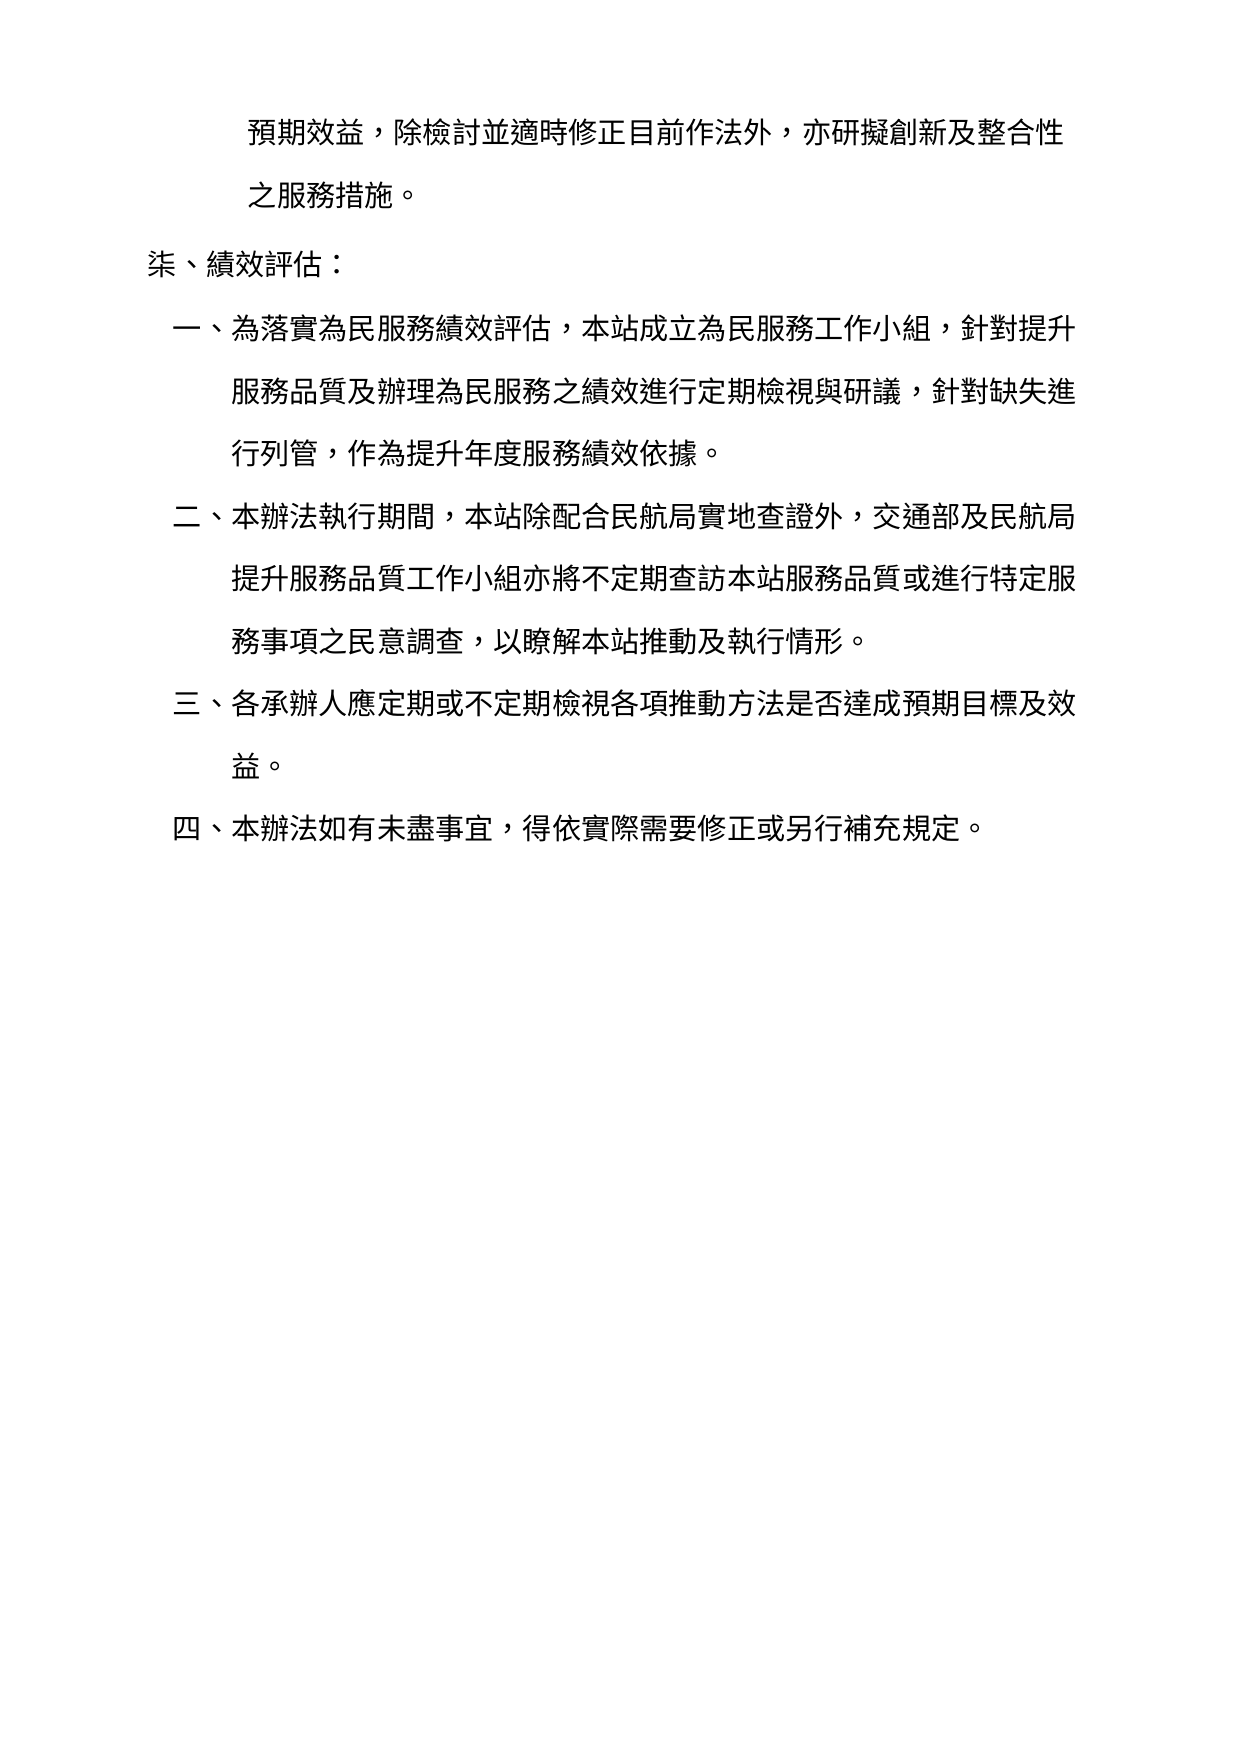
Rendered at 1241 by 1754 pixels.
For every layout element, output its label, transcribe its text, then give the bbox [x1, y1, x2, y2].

text 三、各承辦人應定期或不定期檢視各項推動方法是否達成預期目標及效益。 [173, 660, 1092, 785]
list 預期效益，除檢討並適時修正目前作法外，亦研擬創新及整合性之服務措施。 [173, 89, 1092, 214]
text 二、本辦法執行期間，本站除配合民航局實地查證外，交通部及民航局提升服務品質工作小組亦將不定期查訪本站服務品質或進行特定服務事項之民意調查，以瞭解本站推動及執行情形。 [173, 473, 1092, 660]
text 柒、績效評估： [148, 233, 1092, 285]
text 四、本辦法如有未盡事宜，得依實際需要修正或另行補充規定。 [173, 785, 1092, 848]
text 一、為落實為民服務績效評估，本站成立為民服務工作小組，針對提升服務品質及辦理為民服務之績效進行定期檢視與研議，針對缺失進行列管，作為提升年度服務績效依據。 [173, 285, 1092, 473]
